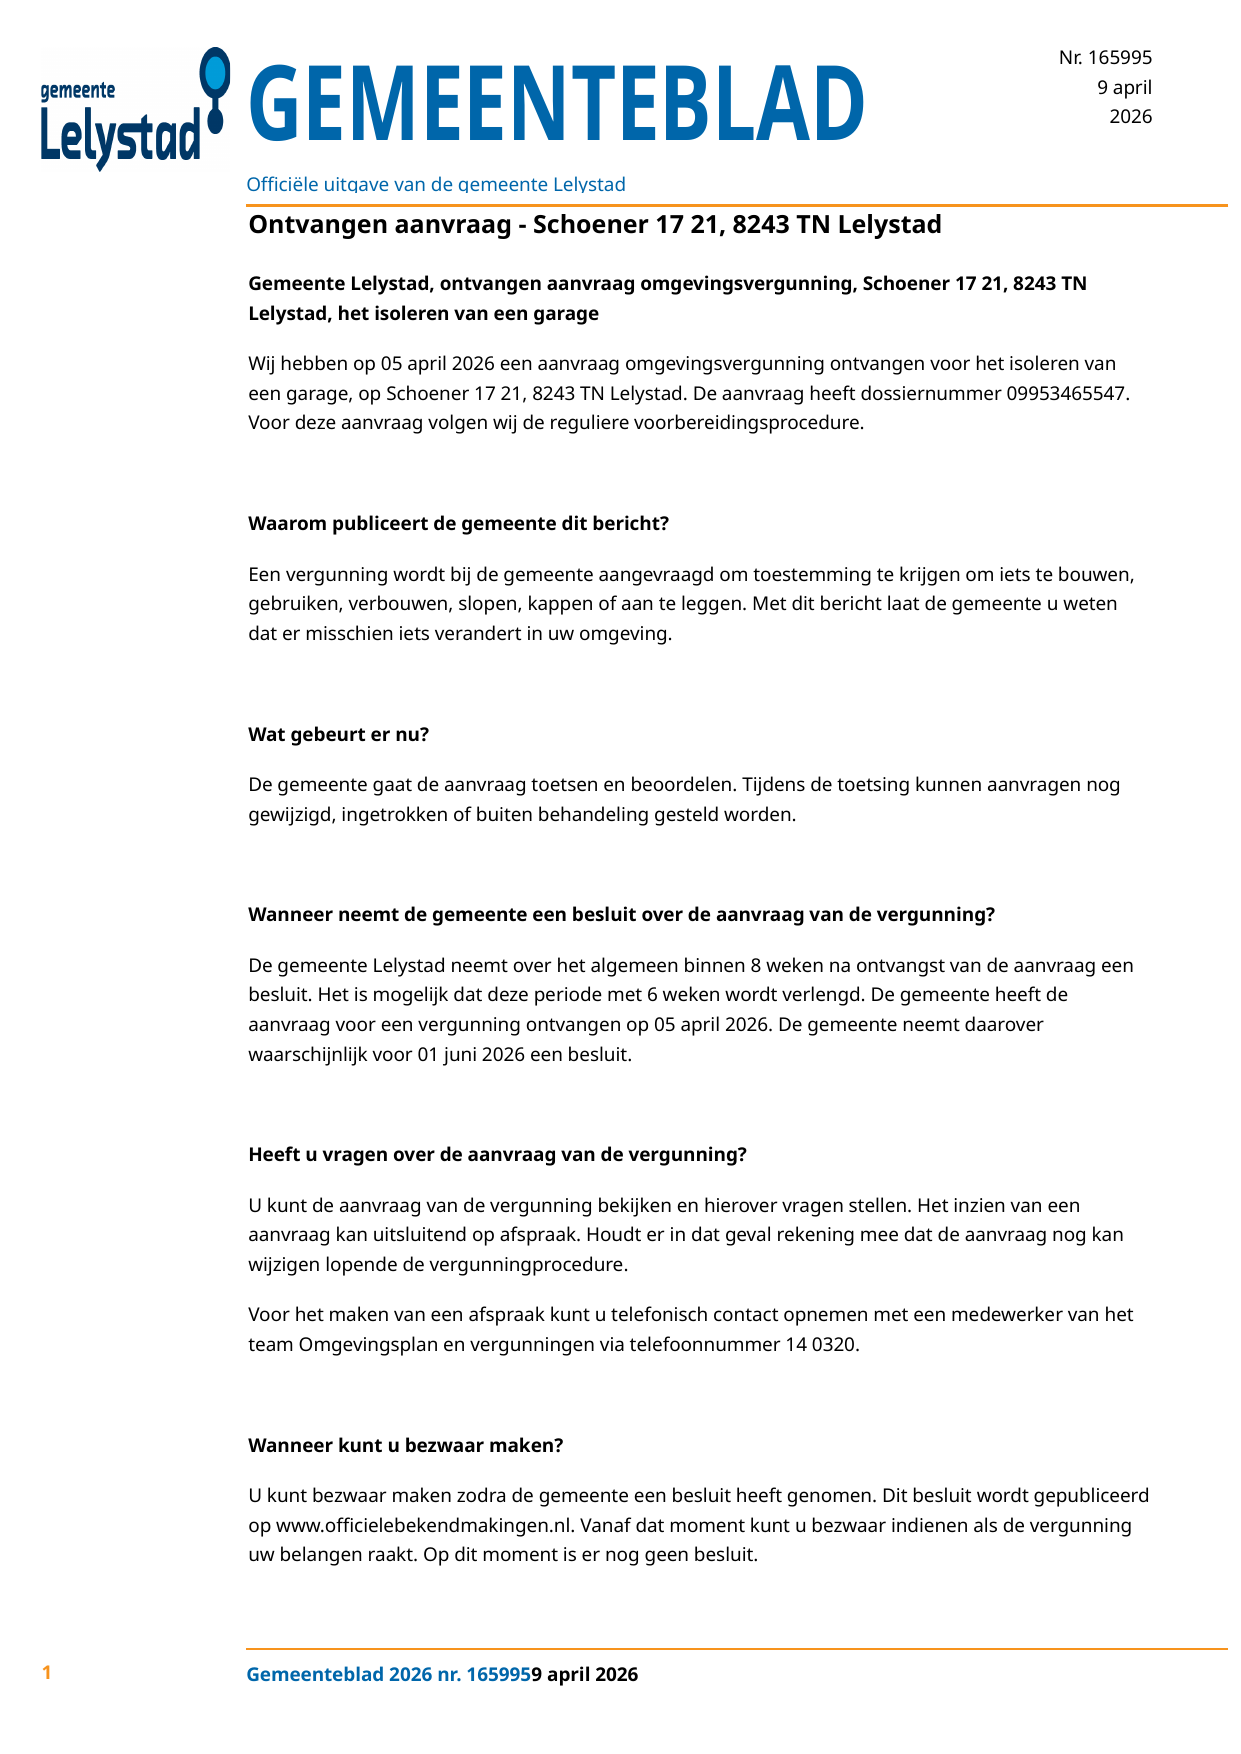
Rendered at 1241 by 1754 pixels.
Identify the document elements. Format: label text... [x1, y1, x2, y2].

text Waarom publiceert de gemeente dit bericht? [248, 510, 1152, 536]
text Heeft u vragen over de aanvraag van de vergunning? [248, 1142, 1152, 1167]
text Voor het maken van een afspraak kunt u telefonisch contact opnemen met een medewerker van het team Omgevingsplan en vergunningen via telefoonnummer 14 0320. [248, 1302, 1152, 1357]
text Een vergunning wordt bij de gemeente aangevraagd om toestemming te krijgen om iets te bouwen, gebruiken, verbouwen, slopen, kappen of aan te leggen. Met dit bericht laat de gemeente u weten dat er misschien iets verandert in uw omgeving. [248, 561, 1152, 646]
text U kunt bezwaar maken zodra de gemeente een besluit heeft genomen. Dit besluit wordt gepubliceerd op www.officielebekendmakingen.nl. Vanaf dat moment kunt u bezwaar indienen als de vergunning uw belangen raakt. Op dit moment is er nog geen besluit. [248, 1482, 1152, 1567]
text Gemeente Lelystad, ontvangen aanvraag omgevingsvergunning, Schoener 17 21, 8243 TN Lelystad, het isoleren van een garage [248, 270, 1152, 326]
text U kunt de aanvraag van de vergunning bekijken en hierover vragen stellen. Het inzien van een aanvraag kan uitsluitend op afspraak. Houdt er in dat geval rekening mee dat de aanvraag nog kan wijzigen lopende de vergunningprocedure. [248, 1192, 1152, 1277]
text De gemeente Lelystad neemt over het algemeen binnen 8 weken na ontvangst van de aanvraag een besluit. Het is mogelijk dat deze periode met 6 weken wordt verlengd. De gemeente heeft de aanvraag voor een vergunning ontvangen op 05 april 2026. De gemeente neemt daarover waarschijnlijk voor 01 juni 2026 een besluit. [248, 952, 1152, 1066]
picture [41, 47, 231, 172]
text Wat gebeurt er nu? [248, 721, 1152, 746]
text Wanneer neemt de gemeente een besluit over de aanvraag van de vergunning? [248, 902, 1152, 927]
text Wanneer kunt u bezwaar maken? [248, 1432, 1152, 1458]
text De gemeente gaat de aanvraag toetsen en beoordelen. Tijdens de toetsing kunnen aanvragen nog gewijzigd, ingetrokken of buiten behandeling gesteld worden. [248, 771, 1152, 826]
text Wij hebben op 05 april 2026 een aanvraag omgevingsvergunning ontvangen voor het isoleren van een garage, op Schoener 17 21, 8243 TN Lelystad. De aanvraag heeft dossiernummer 09953465547. Voor deze aanvraag volgen wij de reguliere voorbereidingsprocedure. [248, 350, 1152, 435]
text Ontvangen aanvraag - Schoener 17 21, 8243 TN Lelystad [248, 207, 1152, 241]
